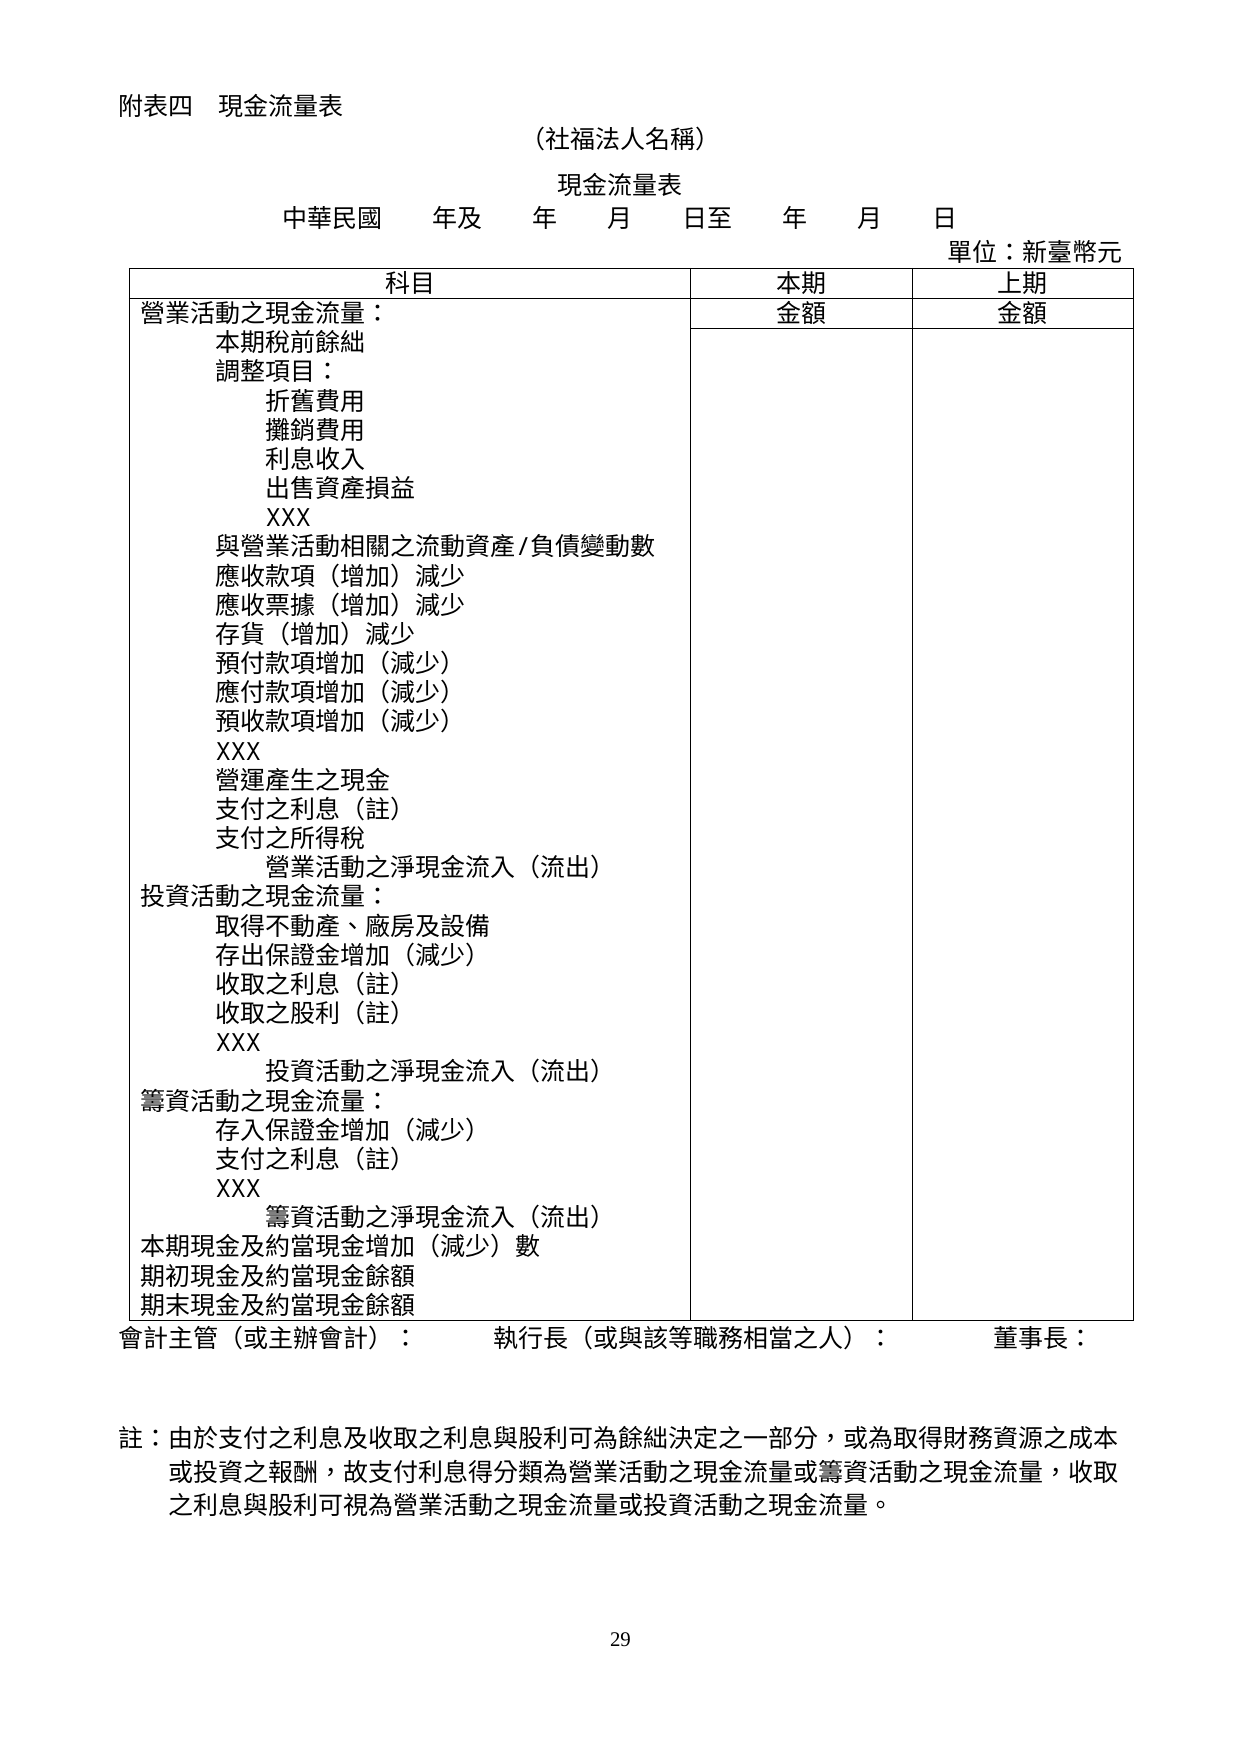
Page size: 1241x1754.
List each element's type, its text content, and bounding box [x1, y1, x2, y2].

table_cell 金額 [913, 299, 1133, 328]
text 會計主管（或主辦會計）： 執行長（或與該等職務相當之人）： 董事長： [118, 1321, 1122, 1354]
table_header 上期 [913, 269, 1133, 298]
table_cell [691, 329, 912, 1320]
text （社福法人名稱） [118, 122, 1122, 155]
text 中華民國 年及 年 月 日至 年 月 日 [118, 201, 1122, 234]
table_header 科目 [130, 269, 690, 298]
table_header 本期 [691, 269, 912, 298]
text 現金流量表 [118, 168, 1122, 201]
text 附表四 現金流量表 [118, 89, 1122, 122]
table_cell 金額 [691, 299, 912, 328]
text 註：由於支付之利息及收取之利息與股利可為餘絀決定之一部分，或為取得財務資源之成本或投資之報酬，故支付利息得分類為營業活動之現金流量或籌資活動之現金流量，收取之利息與股利可視為營業活動之現金流量或投資活動之現金流量。 [118, 1421, 1122, 1521]
text 單位：新臺幣元 [118, 234, 1122, 268]
table_cell [913, 329, 1133, 1320]
table_cell 營業活動之現金流量： 本期稅前餘絀 調整項目： 折舊費用 攤銷費用 利息收入 出售資產損益 XXX 與營業活動相關之流動資產/負債變動數 應收款項（增加）減少 應收票據（增加）減少 存貨（增加）減少 預付款項增加（減少） 應付款項增加（減少） 預收款項增加（減少） XXX 營運產生之現金 支付之利息（註） 支付之所得稅 營業活動之淨現金流入（流出） 投資活動之現金流量： 取得不動產、廠房及設備 存出保證金增加（減少） 收取之利息（註） 收取之股利（註） XXX 投資活動之淨現金流入（流出） 籌資活動之現金流量： 存入保證金增加（減少） 支付之利息（註） XXX 籌資活動之淨現金流入（流出） 本期現金及約當現金增加（減少）數 期初現金及約當現金餘額 期末現金及約當現金餘額 [130, 299, 690, 1320]
